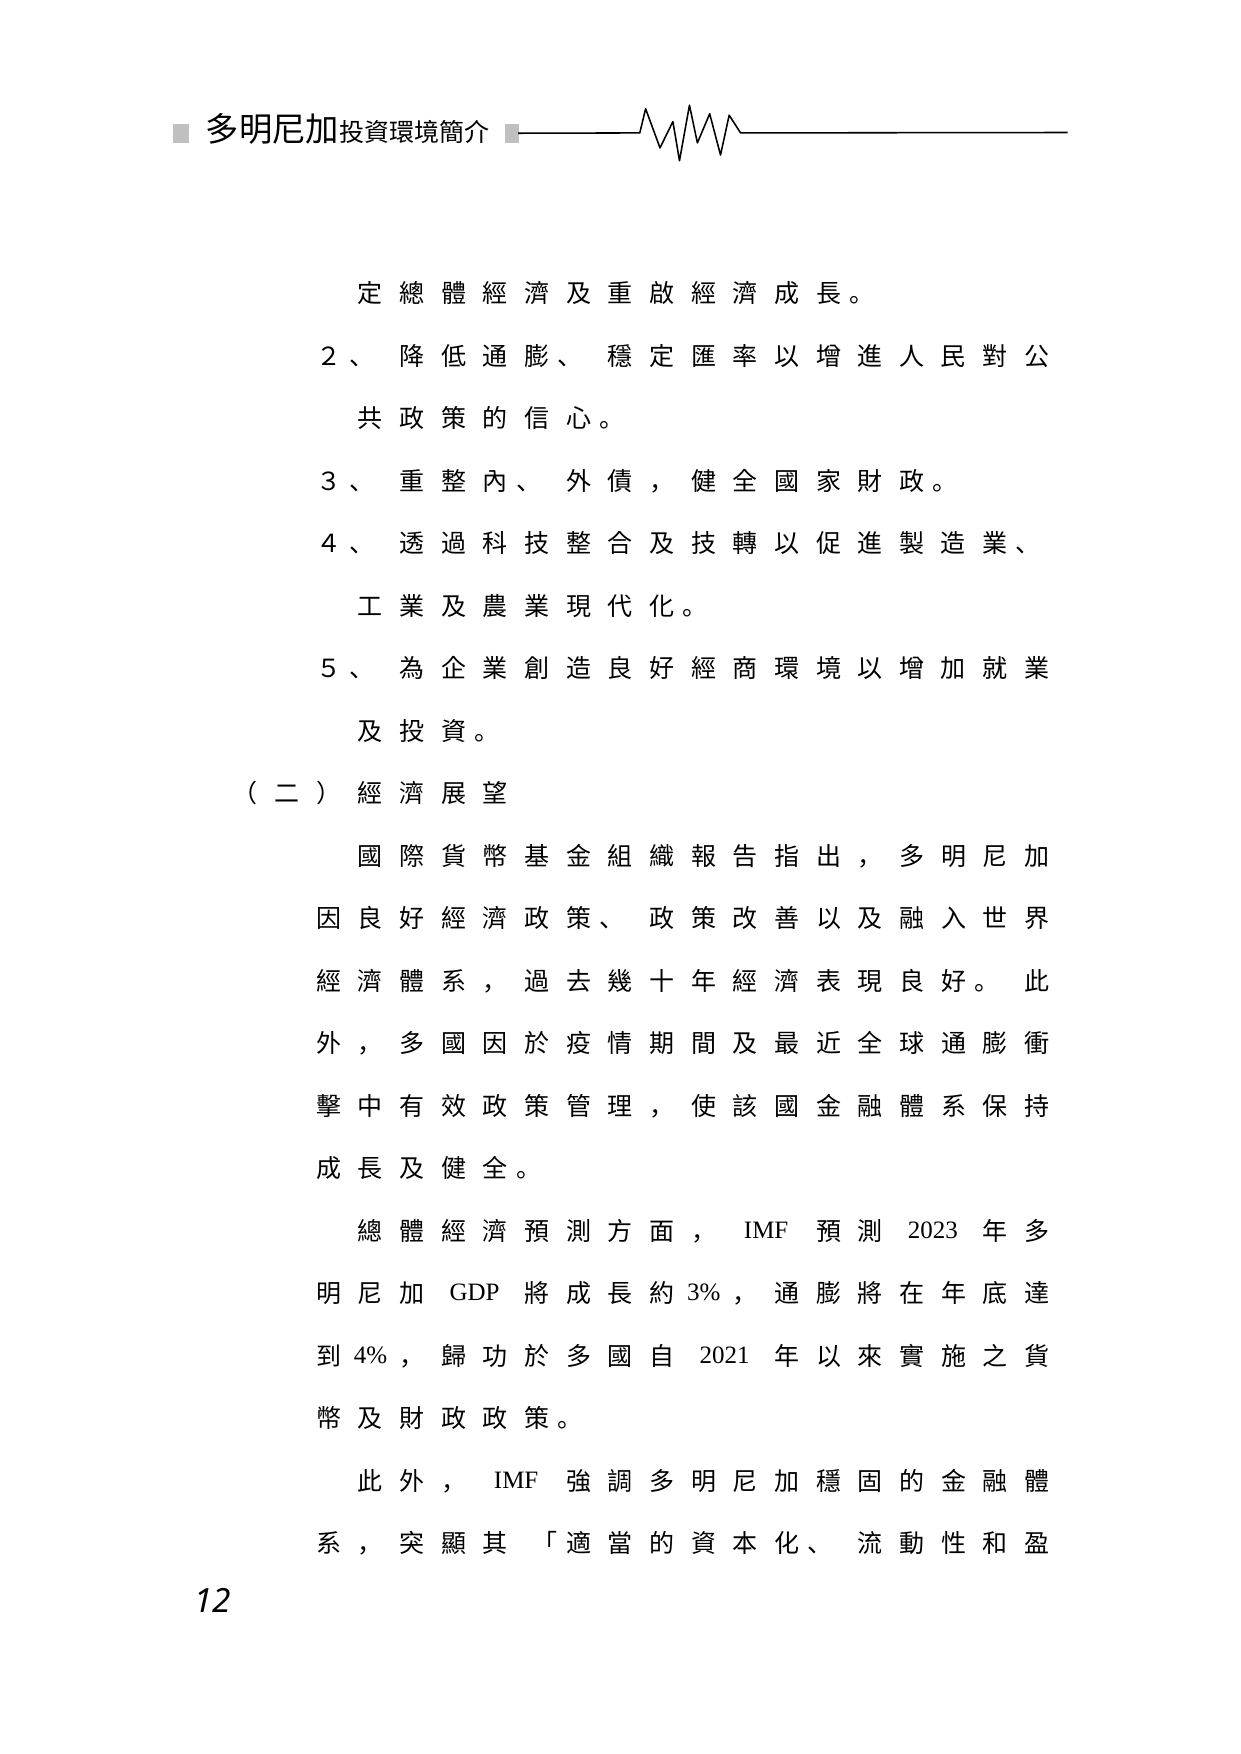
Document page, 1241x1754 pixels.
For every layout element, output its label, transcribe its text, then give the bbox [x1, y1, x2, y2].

text ４、透過科技整合及技轉以促進製造業、工業及農業現代化。 [281, 500, 1058, 625]
text 定總體經濟及重啟經濟成長。 [281, 250, 1058, 313]
text ５、為企業創造良好經商環境以增加就業及投資。 [281, 625, 1058, 750]
text 總體經濟預測方面，IMF預測2023年多明尼加GDP將成長約3%，通膨將在年底達到4%，歸功於多國自2021年以來實施之貨幣及財政政策。 [281, 1188, 1058, 1438]
text 此外，IMF強調多明尼加穩固的金融體系，突顯其「適當的資本化、流動性和盈 [281, 1438, 1058, 1563]
text ３、重整內、外債，健全國家財政。 [281, 438, 1058, 500]
text ２、降低通膨、穩定匯率以增進人民對公共政策的信心。 [281, 313, 1058, 438]
text （二）經濟展望 [207, 750, 1058, 813]
text 國際貨幣基金組織報告指出，多明尼加因良好經濟政策、政策改善以及融入世界經濟體系，過去幾十年經濟表現良好。此外，多國因於疫情期間及最近全球通膨衝擊中有效政策管理，使該國金融體系保持成長及健全。 [281, 813, 1058, 1188]
